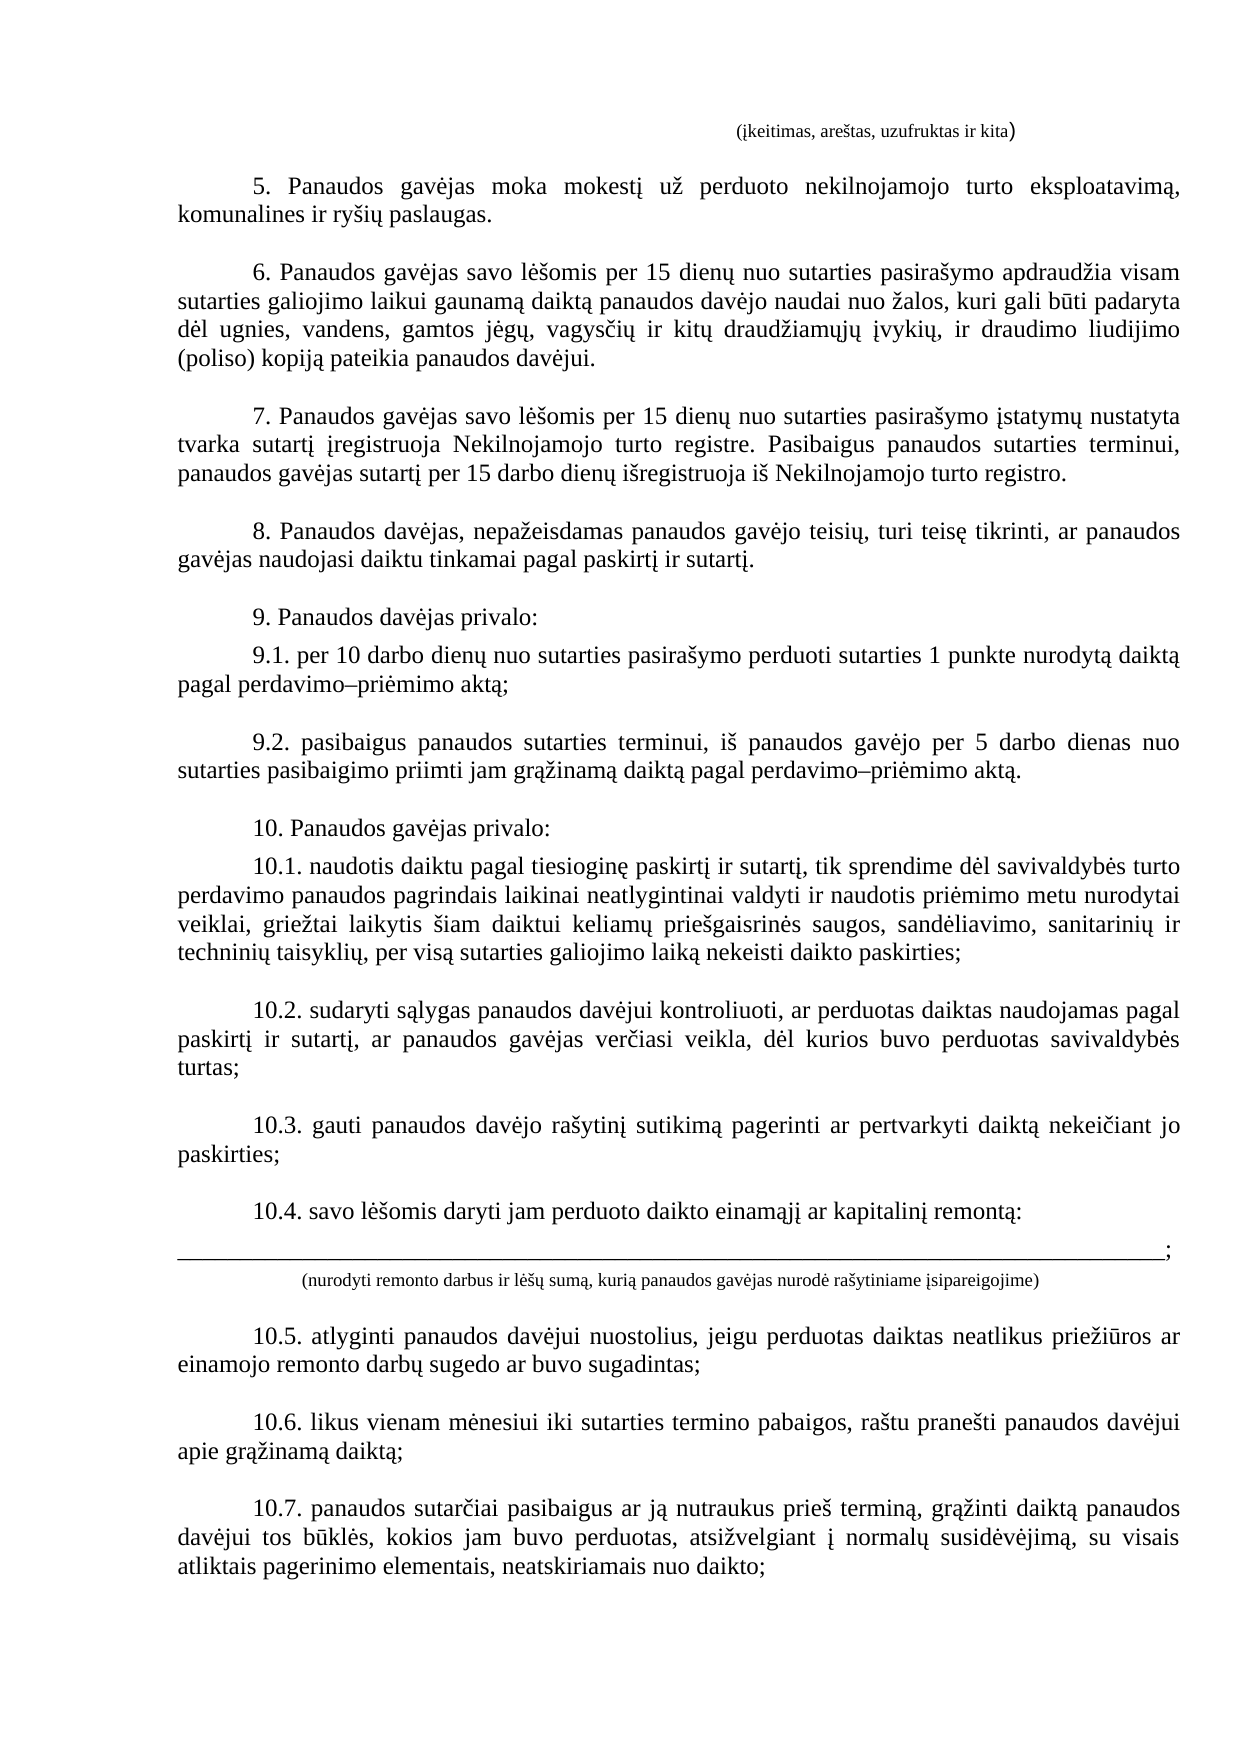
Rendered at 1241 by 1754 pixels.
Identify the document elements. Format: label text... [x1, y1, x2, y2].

text 10.2. sudaryti sąlygas panaudos davėjui kontroliuoti, ar perduotas daiktas naudojamas pagal paskirtį ir sutartį, ar panaudos gavėjas verčiasi veikla, dėl kurios buvo perduotas savivaldybės turtas; [177, 995, 1181, 1081]
text 8. Panaudos davėjas, nepažeisdamas panaudos gavėjo teisių, turi teisę tikrinti, ar panaudos gavėjas naudojasi daiktu tinkamai pagal paskirtį ir sutartį. [177, 516, 1181, 573]
text 5. Panaudos gavėjas moka mokestį už perduoto nekilnojamojo turto eksploatavimą, komunalines ir ryšių paslaugas. [177, 171, 1181, 228]
text 7. Panaudos gavėjas savo lėšomis per 15 dienų nuo sutarties pasirašymo įstatymų nustatyta tvarka sutartį įregistruoja Nekilnojamojo turto registre. Pasibaigus panaudos sutarties terminui, panaudos gavėjas sutartį per 15 darbo dienų išregistruoja iš Nekilnojamojo turto registro. [177, 401, 1181, 487]
text 10. Panaudos gavėjas privalo: [177, 813, 1181, 842]
text 10.7. panaudos sutarčiai pasibaigus ar ją nutraukus prieš terminą, grąžinti daiktą panaudos davėjui tos būklės, kokios jam buvo perduotas, atsižvelgiant į normalų susidėvėjimą, su visais atliktais pagerinimo elementais, neatskiriamais nuo daikto; [177, 1493, 1181, 1579]
text 9.2. pasibaigus panaudos sutarties terminui, iš panaudos gavėjo per 5 darbo dienas nuo sutarties pasibaigimo priimti jam grąžinamą daiktą pagal perdavimo–priėmimo aktą. [177, 727, 1181, 784]
text 10.5. atlyginti panaudos davėjui nuostolius, jeigu perduotas daiktas neatlikus priežiūros ar einamojo remonto darbų sugedo ar buvo sugadintas; [177, 1321, 1181, 1378]
text 10.6. likus vienam mėnesiui iki sutarties termino pabaigos, raštu pranešti panaudos davėjui apie grąžinamą daiktą; [177, 1407, 1181, 1464]
text 9.1. per 10 darbo dienų nuo sutarties pasirašymo perduoti sutarties 1 punkte nurodytą daiktą pagal perdavimo–priėmimo aktą; [177, 640, 1181, 698]
text (įkeitimas, areštas, uzufruktas ir kita) [177, 118, 1181, 142]
text 10.3. gauti panaudos davėjo rašytinį sutikimą pagerinti ar pertvarkyti daiktą nekeičiant jo paskirties; [177, 1110, 1181, 1167]
text 9. Panaudos davėjas privalo: [177, 602, 1181, 631]
text 10.4. savo lėšomis daryti jam perduoto daikto einamąjį ar kapitalinį remontą: [177, 1196, 1181, 1225]
text _______________________________________________________________________________; [177, 1234, 1181, 1263]
text (nurodyti remonto darbus ir lėšų sumą, kurią panaudos gavėjas nurodė rašytiniame įsipareigojime) [177, 1263, 1181, 1292]
text 6. Panaudos gavėjas savo lėšomis per 15 dienų nuo sutarties pasirašymo apdraudžia visam sutarties galiojimo laikui gaunamą daiktą panaudos davėjo naudai nuo žalos, kuri gali būti padaryta dėl ugnies, vandens, gamtos jėgų, vagysčių ir kitų draudžiamųjų įvykių, ir draudimo liudijimo (poliso) kopiją pateikia panaudos davėjui. [177, 257, 1181, 372]
text 10.1. naudotis daiktu pagal tiesioginę paskirtį ir sutartį, tik sprendime dėl savivaldybės turto perdavimo panaudos pagrindais laikinai neatlygintinai valdyti ir naudotis priėmimo metu nurodytai veiklai, griežtai laikytis šiam daiktui keliamų priešgaisrinės saugos, sandėliavimo, sanitarinių ir techninių taisyklių, per visą sutarties galiojimo laiką nekeisti daikto paskirties; [177, 851, 1181, 966]
